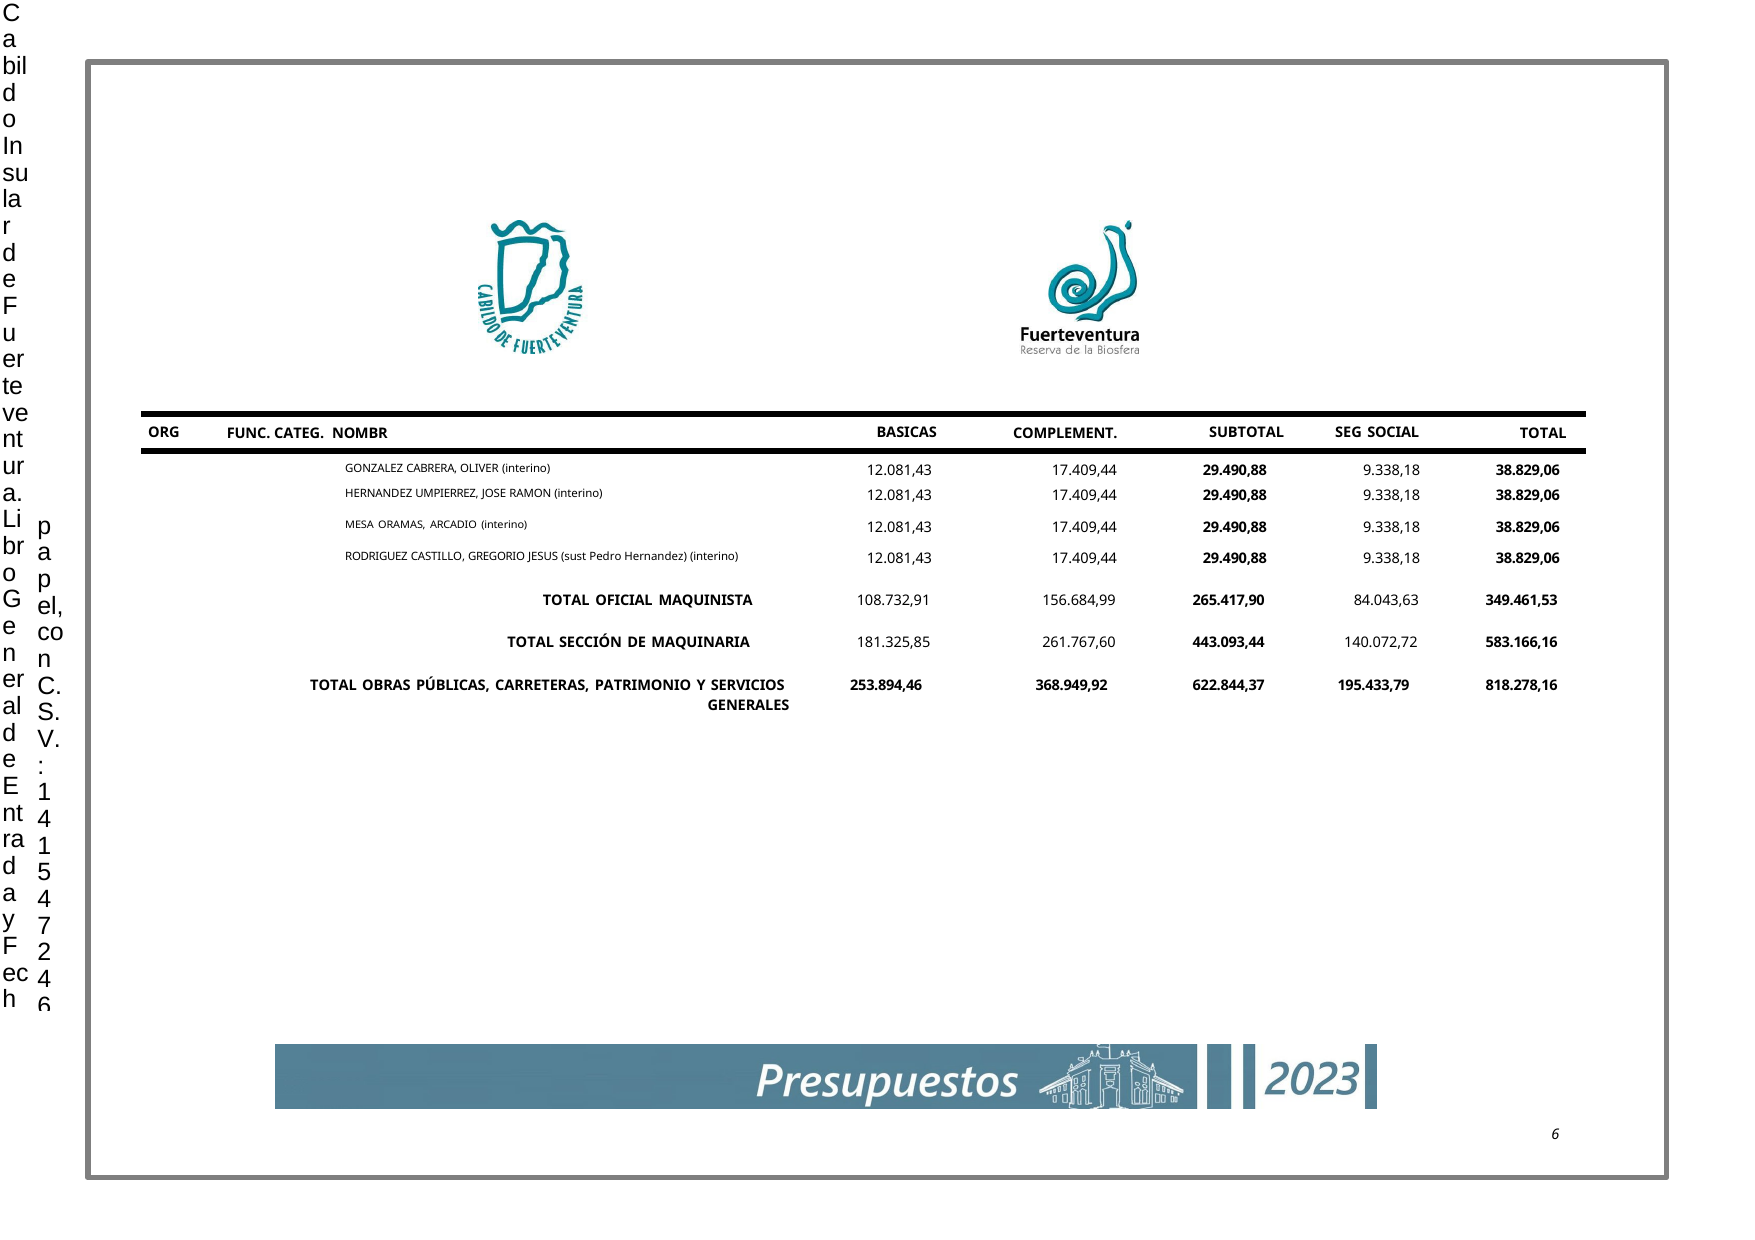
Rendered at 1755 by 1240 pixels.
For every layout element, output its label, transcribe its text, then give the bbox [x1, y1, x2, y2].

table_cell [141, 579, 202, 621]
table_cell 583.166,16 [1461, 621, 1586, 663]
table_cell 38.829,06 [1461, 542, 1586, 579]
table_header ORG [141, 417, 202, 448]
table_cell 9.338,18 [1316, 511, 1461, 542]
table_cell RODRIGUEZ CASTILLO, GREGORIO JESUS (sust Pedro Hernandez) (interino) [202, 542, 819, 579]
table_cell 12.081,43 [820, 454, 982, 479]
table_cell 253.894,46 [820, 663, 982, 720]
table_cell 9.338,18 [1316, 454, 1461, 479]
table_cell [141, 542, 202, 579]
table_cell 38.829,06 [1461, 511, 1586, 542]
table_cell TOTAL SECCIÓN DE MAQUINARIA [202, 621, 819, 663]
table_cell 156.684,99 [982, 579, 1163, 621]
table_cell 29.490,88 [1163, 479, 1316, 511]
table_cell 17.409,44 [982, 479, 1163, 511]
table_cell 9.338,18 [1316, 479, 1461, 511]
table_cell 818.278,16 [1461, 663, 1586, 720]
table_cell 84.043,63 [1316, 579, 1461, 621]
table_cell [141, 663, 202, 720]
table_cell 140.072,72 [1316, 621, 1461, 663]
table_cell HERNANDEZ UMPIERREZ, JOSE RAMON (interino) [202, 479, 819, 511]
table_cell 12.081,43 [820, 511, 982, 542]
table_header TOTAL [1461, 417, 1586, 448]
table_cell 261.767,60 [982, 621, 1163, 663]
text Cabildo Insular de Fuerteventura. Libro General de Entrada y Fecha Registro: .Copia electr [2, 0, 29, 1013]
table_header FUNC. CATEG. NOMBR [202, 417, 819, 448]
table_cell 181.325,85 [820, 621, 982, 663]
table_cell 12.081,43 [820, 479, 982, 511]
table_cell 349.461,53 [1461, 579, 1586, 621]
table_cell 29.490,88 [1163, 511, 1316, 542]
table_cell TOTAL OBRAS PÚBLICAS, CARRETERAS, PATRIMONIO Y SERVICIOS GENERALES [202, 663, 819, 720]
table_header BASICAS [820, 417, 982, 448]
table_cell [141, 511, 202, 542]
table_cell 17.409,44 [982, 511, 1163, 542]
table_header SEG SOCIAL [1316, 417, 1461, 448]
table_cell GONZALEZ CABRERA, OLIVER (interino) [202, 454, 819, 479]
table_cell 29.490,88 [1163, 542, 1316, 579]
table_cell [141, 621, 202, 663]
table_cell 12.081,43 [820, 542, 982, 579]
table_cell 38.829,06 [1461, 454, 1586, 479]
table_cell [141, 454, 202, 479]
table_cell MESA ORAMAS, ARCADIO (interino) [202, 511, 819, 542]
table_cell 108.732,91 [820, 579, 982, 621]
table_cell 265.417,90 [1163, 579, 1316, 621]
table_cell [141, 479, 202, 511]
table_header SUBTOTAL [1163, 417, 1316, 448]
table_cell 29.490,88 [1163, 454, 1316, 479]
table_cell TOTAL OFICIAL MAQUINISTA [202, 579, 819, 621]
text 6 [129, 1124, 1560, 1143]
table_header COMPLEMENT. [982, 417, 1163, 448]
table_cell 17.409,44 [982, 542, 1163, 579]
table_cell 17.409,44 [982, 454, 1163, 479]
table_cell 368.949,92 [982, 663, 1163, 720]
table_cell 195.433,79 [1316, 663, 1461, 720]
text papel, con C.S.V.: 14154724672342257042. [37, 513, 64, 1010]
table_cell 443.093,44 [1163, 621, 1316, 663]
table_cell 622.844,37 [1163, 663, 1316, 720]
table_cell 9.338,18 [1316, 542, 1461, 579]
table_cell 38.829,06 [1461, 479, 1586, 511]
